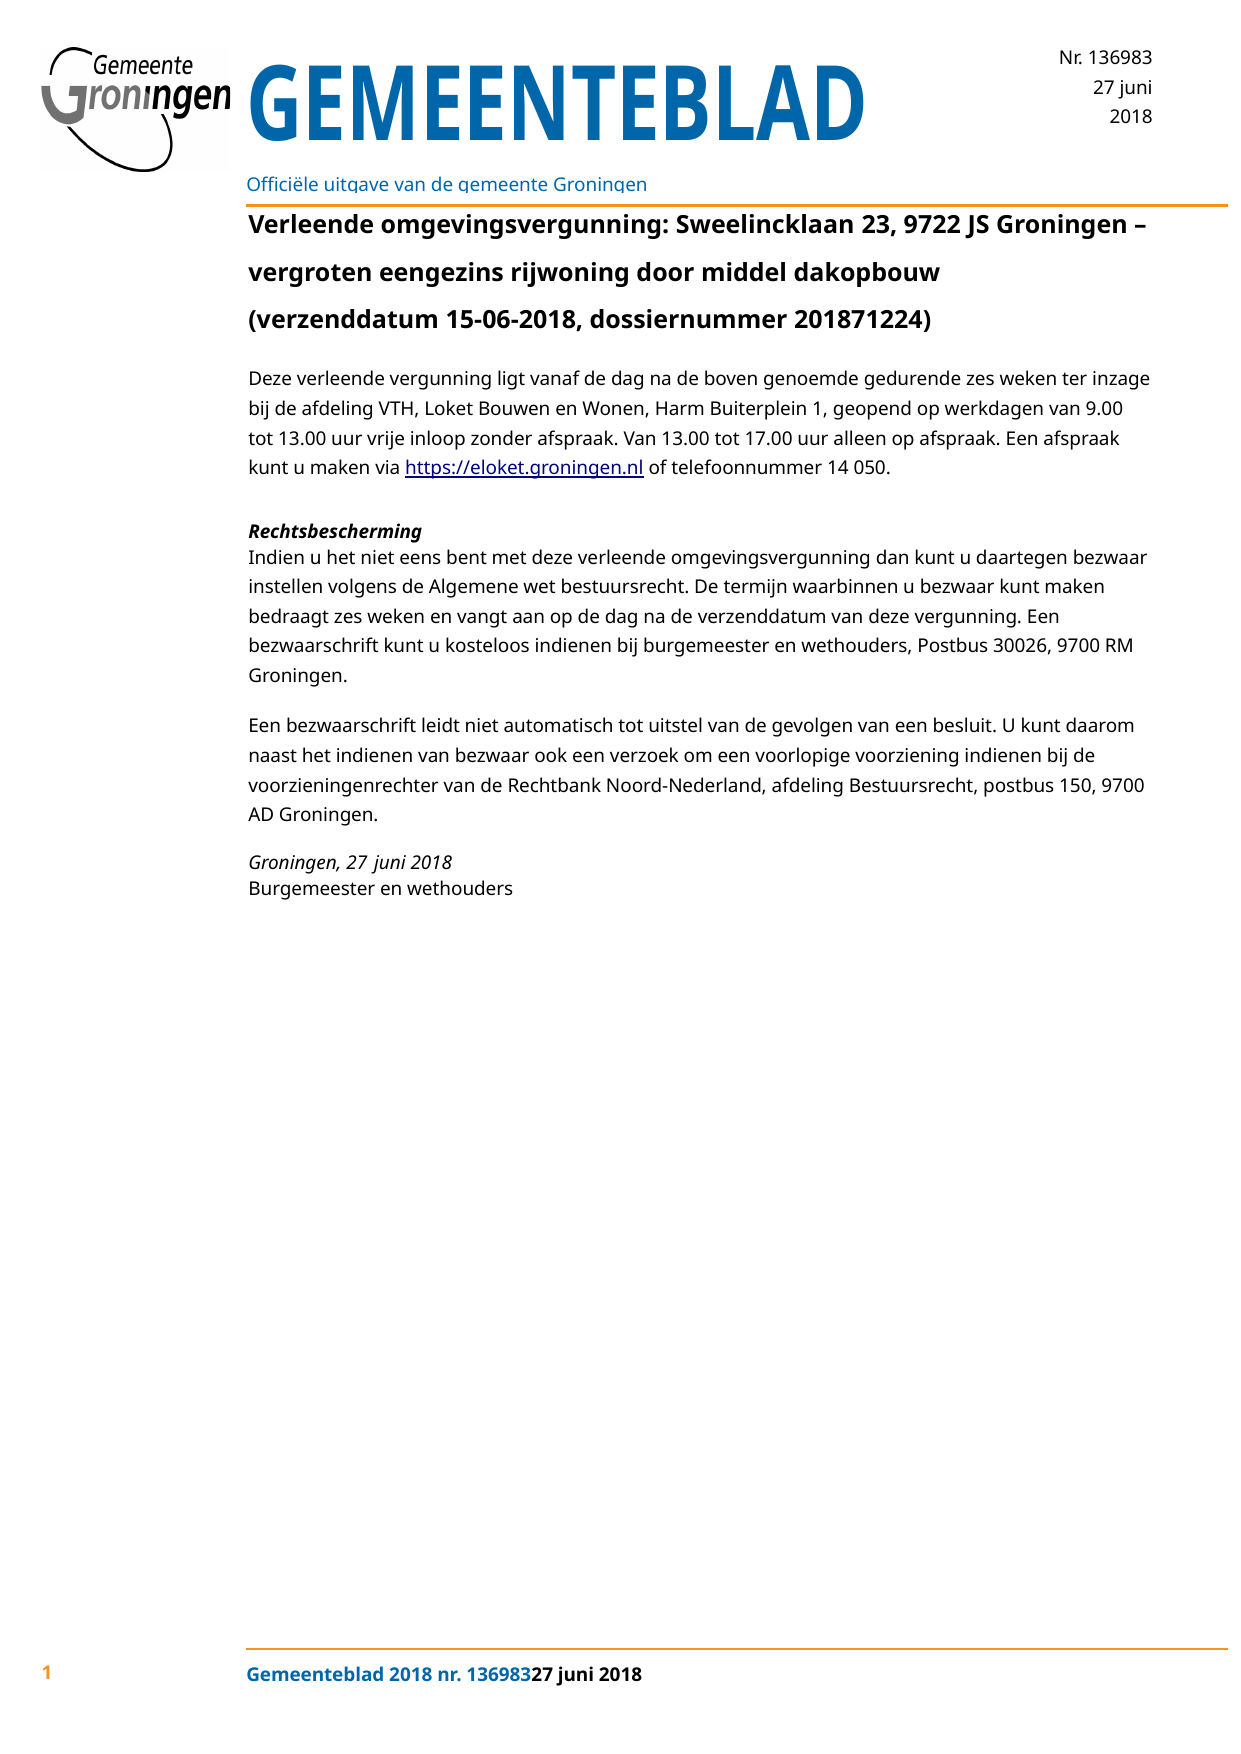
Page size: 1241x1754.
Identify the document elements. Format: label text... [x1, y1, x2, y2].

text Deze verleende vergunning ligt vanaf de dag na de boven genoemde gedurende zes weken ter inzage bij de afdeling VTH, Loket Bouwen en Wonen, Harm Buiterplein 1, geopend op werkdagen van 9.00 tot 13.00 uur vrije inloop zonder afspraak. Van 13.00 tot 17.00 uur alleen op afspraak. Een afspraak kunt u maken via https://eloket.groningen.nl of telefoonnummer 14 050. [248, 366, 1152, 480]
text Groningen, 27 juni 2018 [248, 849, 1152, 875]
text Een bezwaarschrift leidt niet automatisch tot uitstel van de gevolgen van een besluit. U kunt daarom naast het indienen van bezwaar ook een verzoek om een voorlopige voorziening indienen bij de voorzieningenrechter van de Rechtbank Noord-Nederland, afdeling Bestuursrecht, postbus 150, 9700 AD Groningen. [248, 713, 1152, 827]
text Rechtsbescherming [248, 518, 1152, 544]
text Verleende omgevingsvergunning: Sweelincklaan 23, 9722 JS Groningen – vergroten eengezins rijwoning door middel dakopbouw (verzenddatum 15-06-2018, dossiernummer 201871224) [248, 207, 1152, 336]
text Burgemeester en wethouders [248, 875, 1152, 901]
picture [41, 47, 231, 172]
text Indien u het niet eens bent met deze verleende omgevingsvergunning dan kunt u daartegen bezwaar instellen volgens de Algemene wet bestuursrecht. De termijn waarbinnen u bezwaar kunt maken bedraagt zes weken en vangt aan op de dag na de verzenddatum van deze vergunning. Een bezwaarschrift kunt u kosteloos indienen bij burgemeester en wethouders, Postbus 30026, 9700 RM Groningen. [248, 544, 1152, 688]
